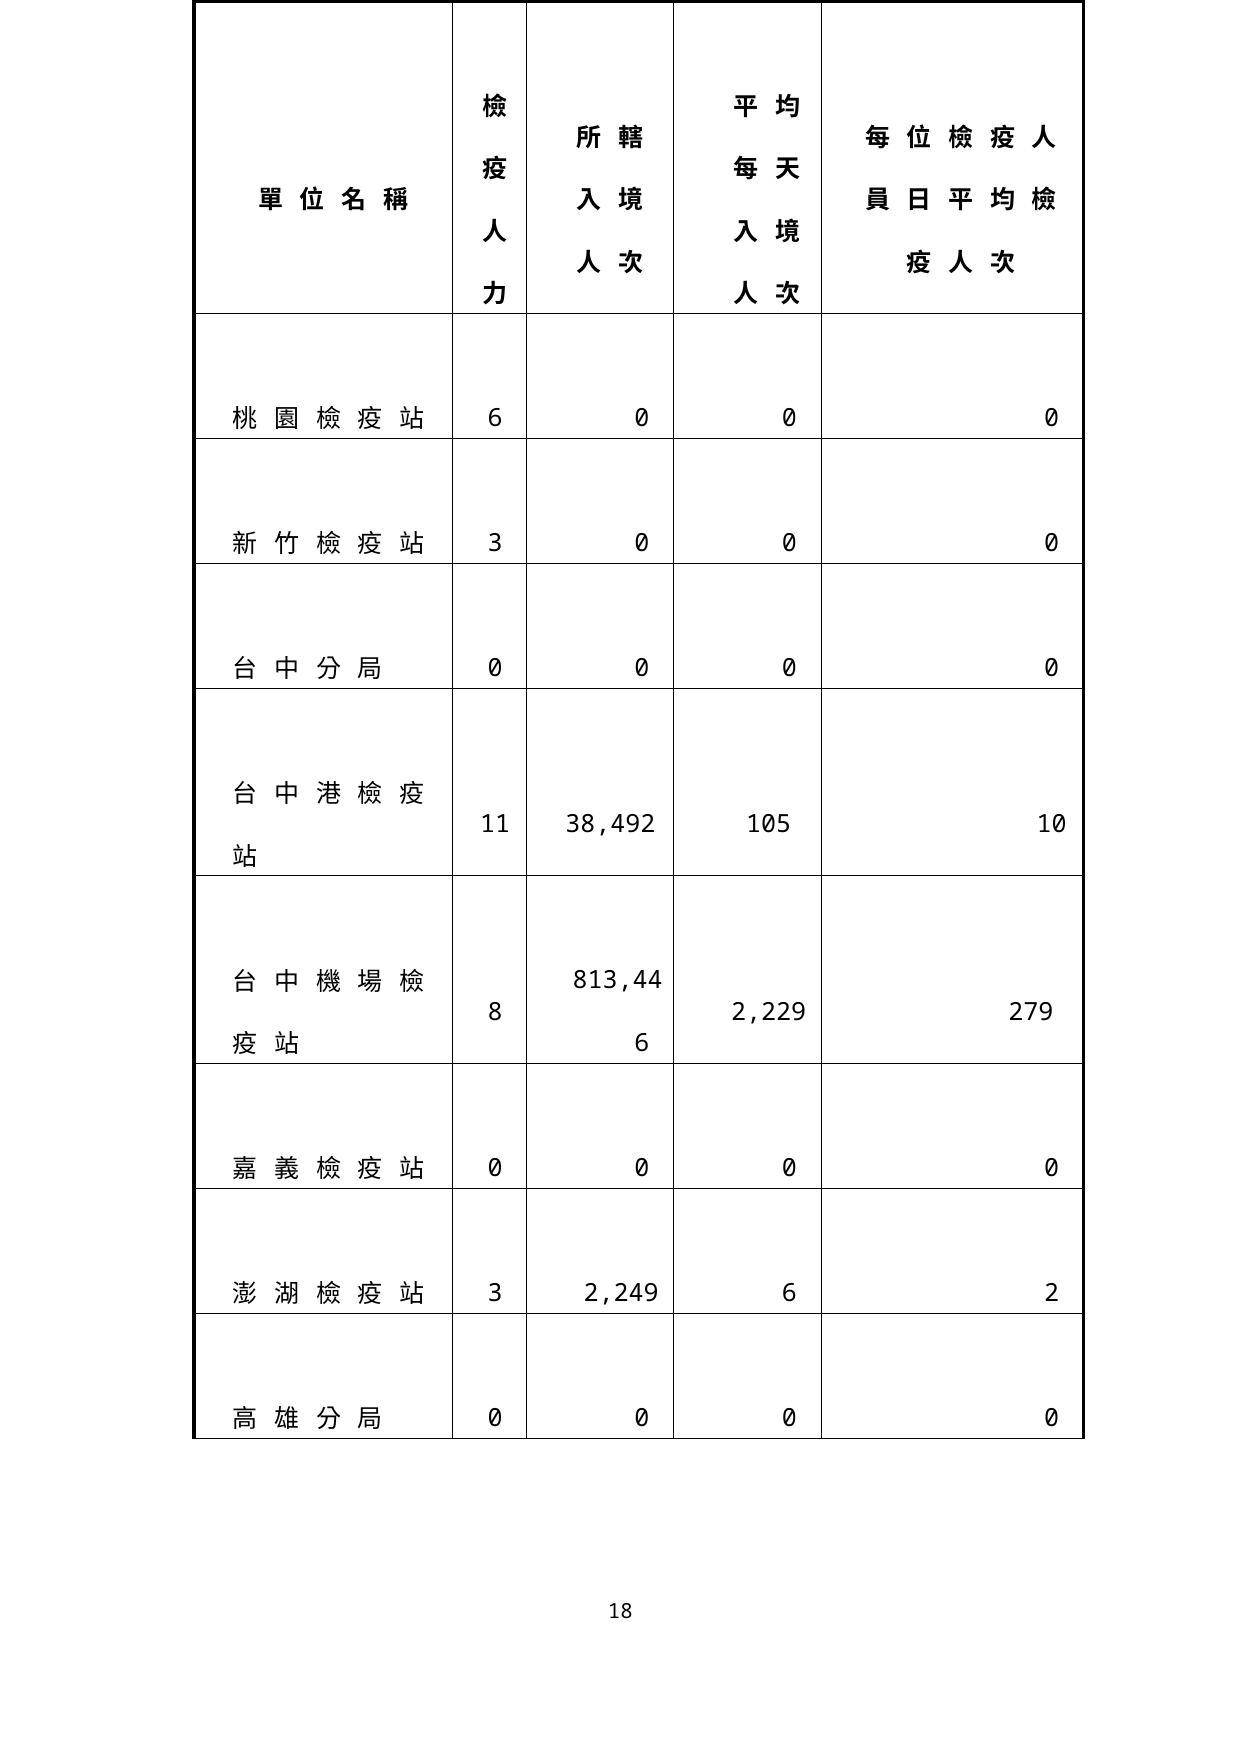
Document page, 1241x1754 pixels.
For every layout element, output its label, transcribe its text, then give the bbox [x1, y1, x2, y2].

table_cell 38,492 [527, 689, 673, 875]
table_cell 0 [822, 439, 1082, 562]
table_cell 澎湖檢疫站 [196, 1189, 452, 1312]
table_cell 台中分局 [196, 564, 452, 687]
table_cell 2,229 [674, 876, 821, 1062]
table_cell 0 [527, 439, 673, 562]
table_header 單位名稱 [196, 3, 452, 312]
table_header 所轄入境人次 [527, 3, 673, 312]
table_cell 105 [674, 689, 821, 875]
table_cell 10 [822, 689, 1082, 875]
table_cell 0 [453, 1064, 526, 1187]
table_cell 0 [674, 1314, 821, 1437]
table_cell 813,446 [527, 876, 673, 1062]
table_cell 0 [822, 1314, 1082, 1437]
table_cell 3 [453, 439, 526, 562]
table_cell 0 [527, 1064, 673, 1187]
table_cell 0 [822, 1064, 1082, 1187]
table_cell 台中機場檢疫站 [196, 876, 452, 1062]
table_cell 11 [453, 689, 526, 875]
table_cell 0 [674, 314, 821, 437]
table_cell 0 [674, 439, 821, 562]
table_cell 3 [453, 1189, 526, 1312]
table_cell 279 [822, 876, 1082, 1062]
table_cell 0 [674, 1064, 821, 1187]
table_header 檢疫人力 [453, 3, 526, 312]
table_cell 2,249 [527, 1189, 673, 1312]
table_cell 0 [527, 1314, 673, 1437]
table_cell 0 [527, 314, 673, 437]
table_cell 台中港檢疫站 [196, 689, 452, 875]
table_cell 高雄分局 [196, 1314, 452, 1437]
table_cell 桃園檢疫站 [196, 314, 452, 437]
table_cell 6 [674, 1189, 821, 1312]
table_cell 0 [453, 1314, 526, 1437]
table_cell 8 [453, 876, 526, 1062]
table_cell 2 [822, 1189, 1082, 1312]
table_cell 0 [822, 564, 1082, 687]
table_header 每位檢疫人員日平均檢疫人次 [822, 3, 1082, 312]
table_header 平均每天入境人次 [674, 3, 821, 312]
table_cell 新竹檢疫站 [196, 439, 452, 562]
table_cell 0 [674, 564, 821, 687]
table_cell 0 [453, 564, 526, 687]
table_cell 0 [822, 314, 1082, 437]
table_cell 0 [527, 564, 673, 687]
table_cell 嘉義檢疫站 [196, 1064, 452, 1187]
table_cell 6 [453, 314, 526, 437]
